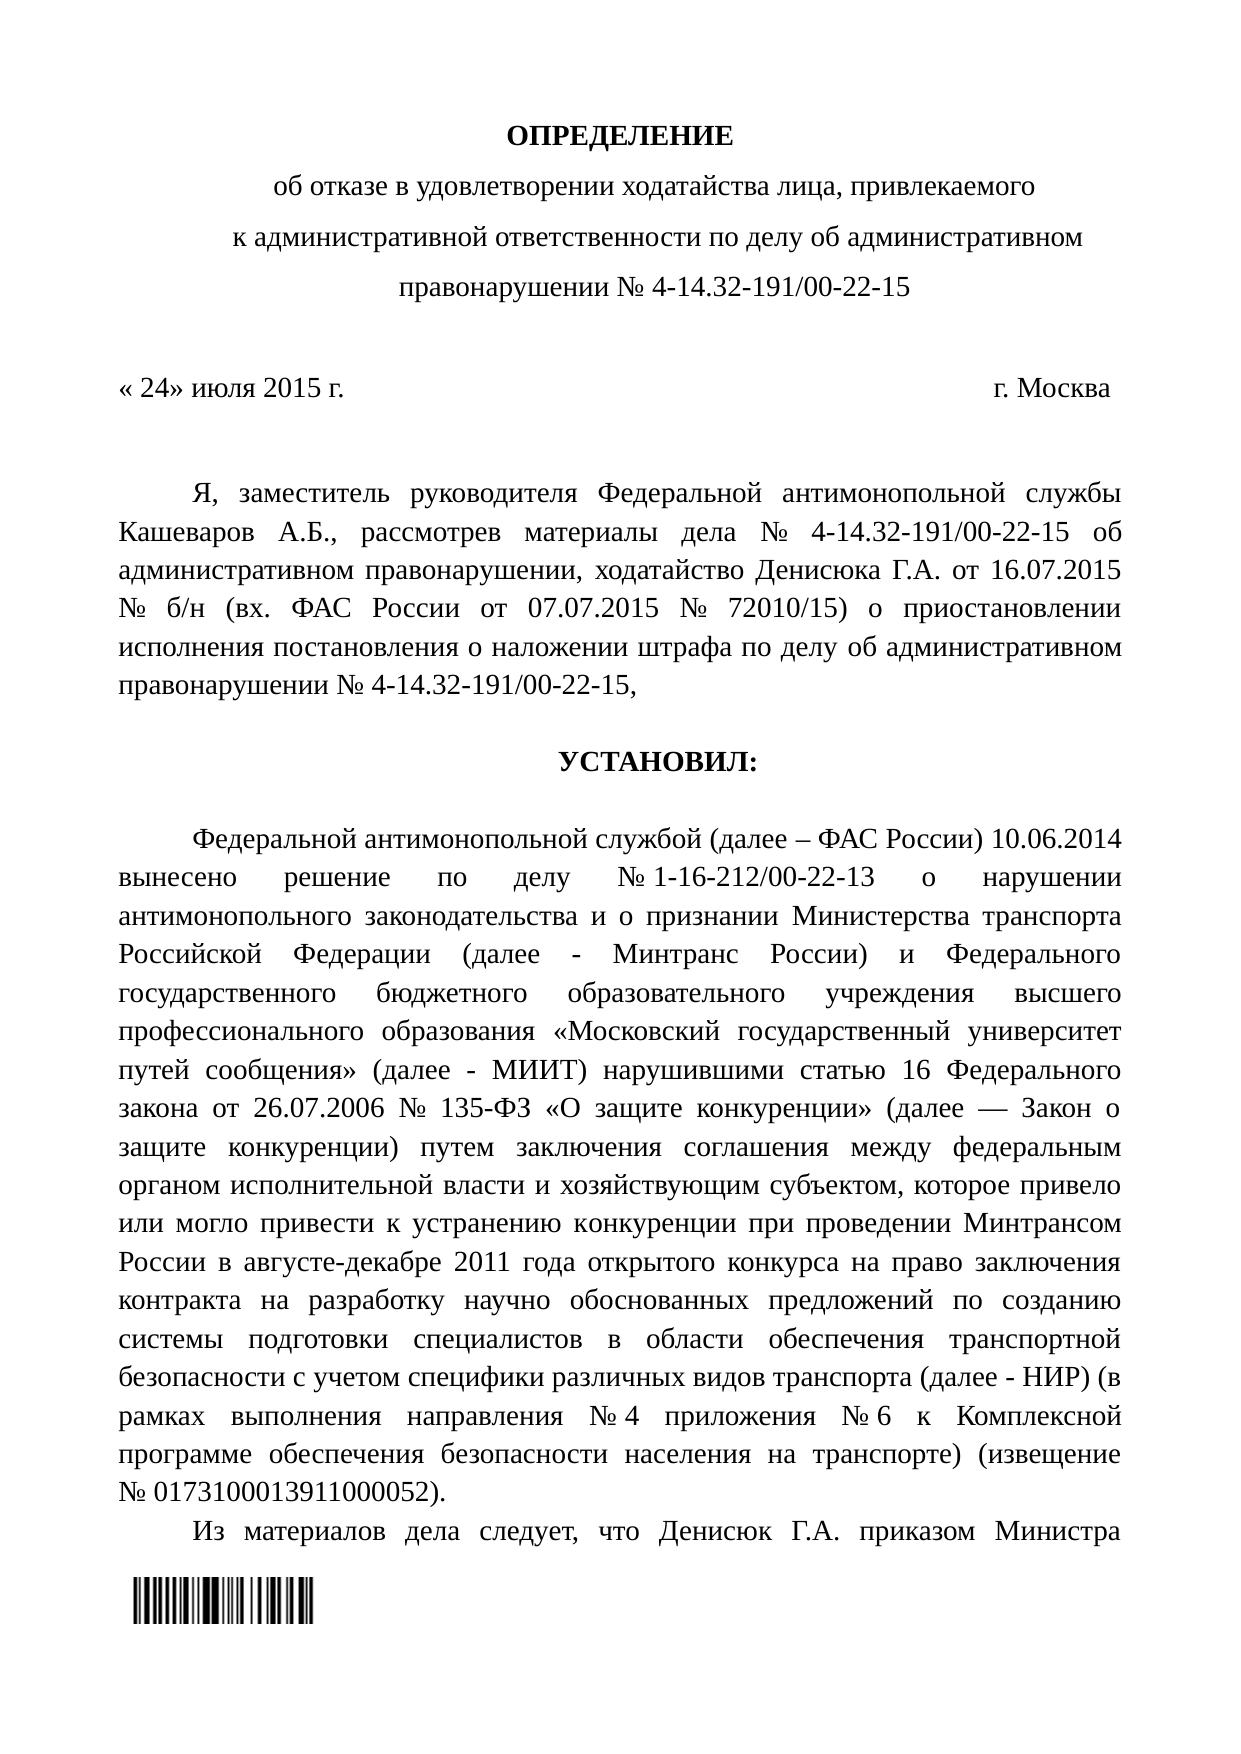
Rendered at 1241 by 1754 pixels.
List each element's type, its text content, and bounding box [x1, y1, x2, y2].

text Из материалов дела следует, что Денисюк Г.А. приказом Министра [118, 1508, 1122, 1547]
text правонарушении № 4-14.32-191/00-22-15 [118, 269, 1122, 303]
text Я, заместитель руководителя Федеральной антимонопольной службы Кашеваров А.Б., рассмотрев материалы дела № 4-14.32-191/00-22-15 об административном правонарушении, ходатайство Денисюка Г.А. от 16.07.2015 № б/н (вх. ФАС России от 07.07.2015 № 72010/15) о приостановлении исполнения постановления о наложении штрафа по делу об административном правонарушении № 4-14.32-191/00-22-15, [118, 470, 1122, 701]
text к административной ответственности по делу об административном [118, 219, 1122, 252]
text об отказе в удовлетворении ходатайства лица, привлекаемого [118, 168, 1122, 202]
picture [118, 1577, 331, 1624]
text Федеральной антимонопольной службой (далее – ФАС России) 10.06.2014 вынесено решение по делу № 1-16-212/00-22-13 о нарушении антимонопольного законодательства и о признании Министерства транспорта Российской Федерации (далее - Минтранс России) и Федерального государственного бюджетного образовательного учреждения высшего профессионального образования «Московский государственный университет путей сообщения» (далее - МИИТ) нарушившими статью 16 Федерального закона от 26.07.2006 № 135-ФЗ «О защите конкуренции» (далее — Закон о защите конкуренции) путем заключения соглашения между федеральным органом исполнительной власти и хозяйствующим субъектом, которое привело или могло привести к устранению конкуренции при проведении Минтрансом России в августе-декабре 2011 года открытого конкурса на право заключения контракта на разработку научно обоснованных предложений по созданию системы подготовки специалистов в области обеспечения транспортной безопасности с учетом специфики различных видов транспорта (далее - НИР) (в рамках выполнения направления № 4 приложения № 6 к Комплексной программе обеспечения безопасности населения на транспорте) (извещение № 0173100013911000052). [118, 816, 1122, 1508]
text ОПРЕДЕЛЕНИЕ [118, 118, 1122, 152]
text « 24» июля 2015 г. г. Москва [118, 370, 1122, 403]
text УСТАНОВИЛ: [118, 739, 1122, 778]
